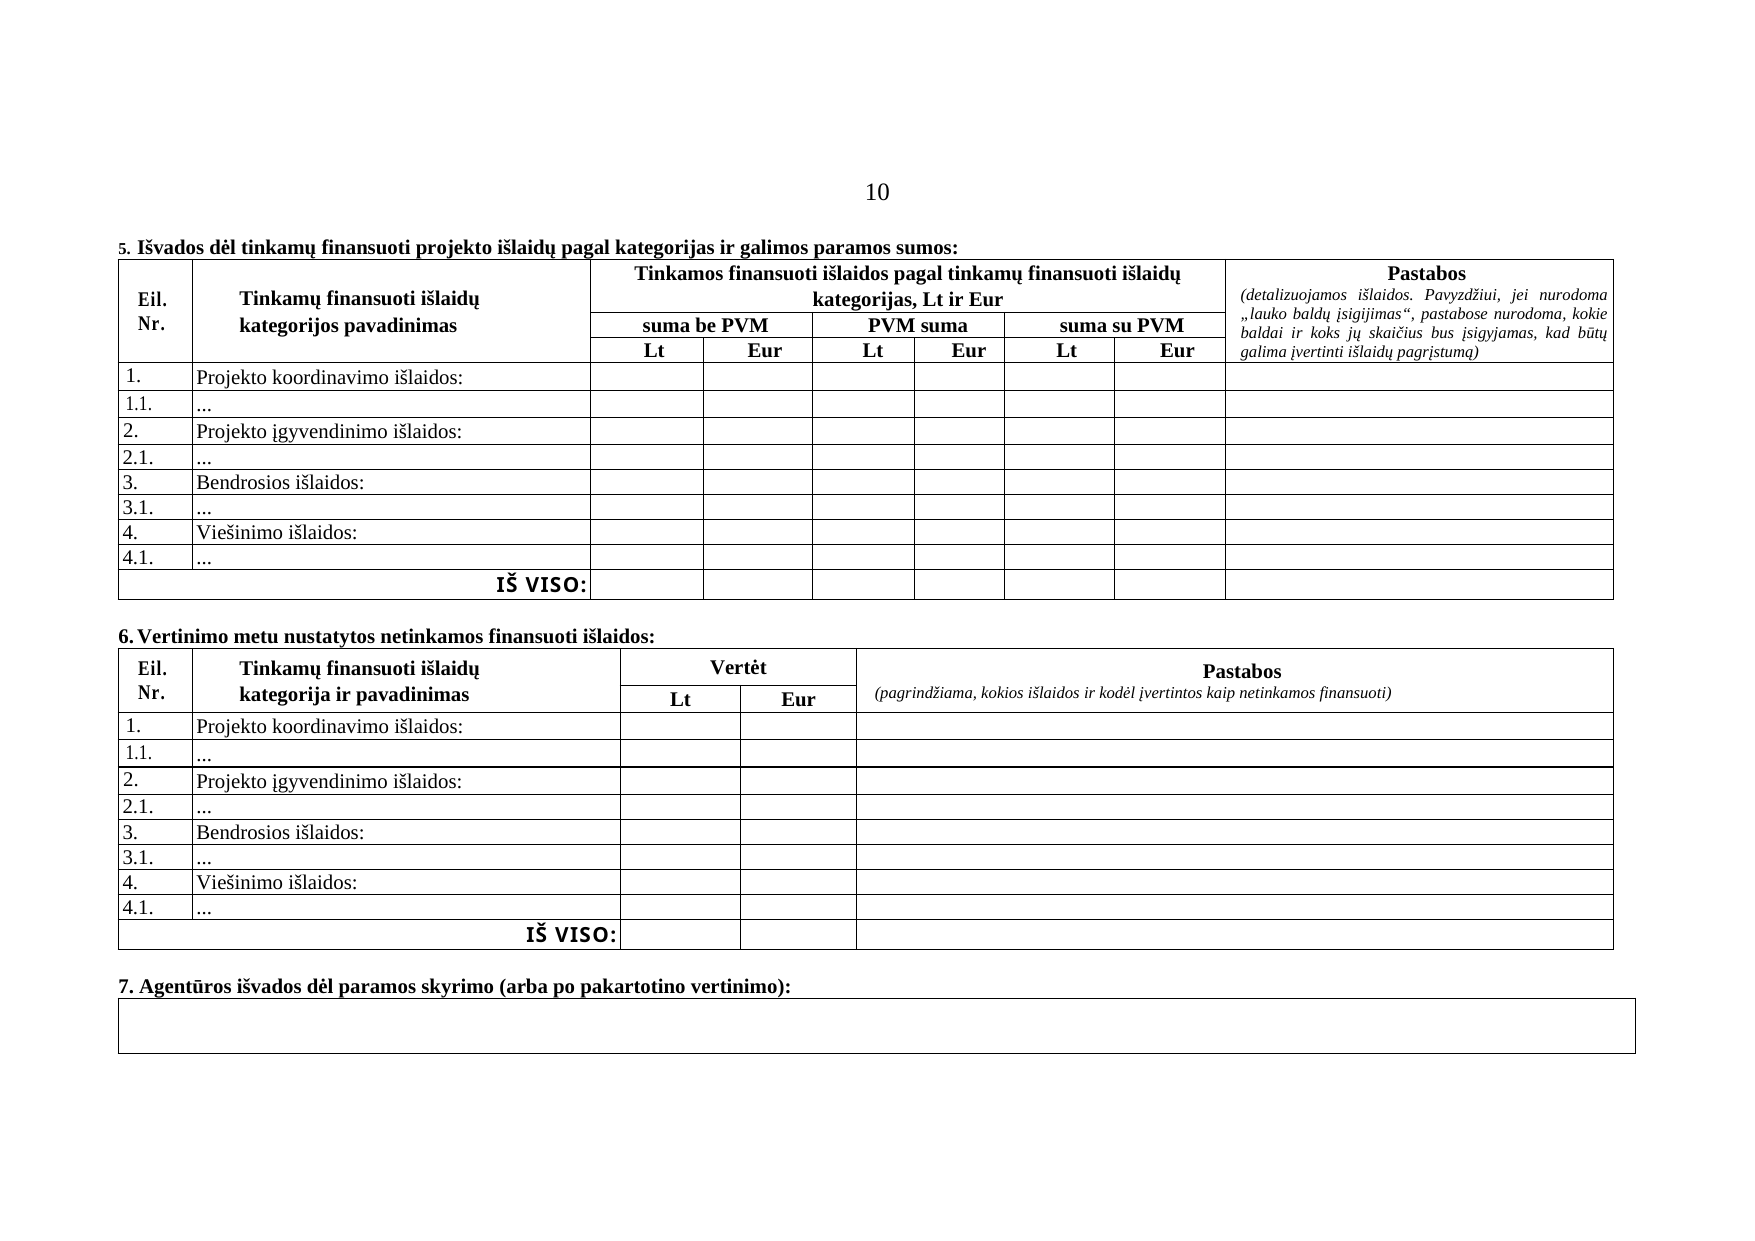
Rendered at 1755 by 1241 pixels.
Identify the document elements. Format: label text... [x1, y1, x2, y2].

table_cell [857, 845, 1613, 869]
table_cell [813, 570, 914, 599]
table_header Eil. Nr. [119, 260, 192, 362]
table_cell 1.1. [119, 740, 192, 766]
table_cell ... [193, 445, 590, 469]
table_cell [813, 391, 914, 417]
table_cell PVM suma [813, 313, 1004, 337]
table_cell [704, 418, 812, 444]
table_cell IŠ VISO: [119, 570, 590, 599]
table_cell Viešinimo išlaidos: [193, 870, 620, 894]
table_cell Eur [915, 338, 1004, 362]
table_cell [1226, 520, 1613, 544]
table_cell [621, 845, 740, 869]
table_cell [1005, 445, 1114, 469]
table_cell Projekto koordinavimo išlaidos: [193, 363, 590, 389]
table_cell ... [193, 545, 590, 569]
table_cell suma su PVM [1005, 313, 1225, 337]
table_cell 2. [119, 418, 192, 444]
table_cell [1226, 495, 1613, 519]
table_cell ... [193, 391, 590, 417]
table_cell [1226, 391, 1613, 417]
table_cell [591, 418, 703, 444]
table_cell Lt [1005, 338, 1114, 362]
table_cell [741, 845, 856, 869]
table_header Pastabos (pagrindžiama, kokios išlaidos ir kodėl įvertintos kaip netinkamos finansuoti) [857, 649, 1613, 712]
table_cell ... [193, 895, 620, 919]
table_cell 3.1. [119, 845, 192, 869]
table_cell [857, 795, 1613, 818]
table_cell [813, 445, 914, 469]
table_cell [857, 713, 1613, 739]
table_cell [704, 445, 812, 469]
table_cell [915, 495, 1004, 519]
table_cell [1005, 495, 1114, 519]
text 5. Išvados dėl tinkamų finansuoti projekto išlaidų pagal kategorijas ir galimos paramos sumos: [118, 235, 1636, 259]
table_cell [704, 495, 812, 519]
table_cell 4.1. [119, 895, 192, 919]
table_header Tinkamų finansuoti išlaidų kategorija ir pavadinimas [193, 649, 620, 712]
table_cell ... [193, 495, 590, 519]
table_cell Lt [813, 338, 914, 362]
table_cell [813, 470, 914, 494]
table_cell Lt [591, 338, 703, 362]
table_header Tinkamų finansuoti išlaidų kategorijos pavadinimas [193, 260, 590, 362]
table_cell [915, 470, 1004, 494]
table_cell [1005, 570, 1114, 599]
table_cell 1. [119, 713, 192, 739]
table_cell Bendrosios išlaidos: [193, 820, 620, 844]
table_cell [1226, 470, 1613, 494]
table_cell [621, 768, 740, 793]
table_cell ... [193, 795, 620, 818]
table_cell [915, 391, 1004, 417]
table_cell [813, 520, 914, 544]
table_cell [1115, 570, 1225, 599]
table_cell [1226, 445, 1613, 469]
table_cell [621, 895, 740, 919]
table_cell 2.1. [119, 795, 192, 818]
table_cell Lt [621, 686, 740, 712]
table_cell Projekto koordinavimo išlaidos: [193, 713, 620, 739]
table_cell [741, 895, 856, 919]
table_cell 4. [119, 520, 192, 544]
table_cell [741, 795, 856, 818]
table_cell [1005, 545, 1114, 569]
table_cell [1115, 418, 1225, 444]
table_cell [915, 363, 1004, 389]
table_cell [741, 713, 856, 739]
table_cell [915, 520, 1004, 544]
table_cell [915, 445, 1004, 469]
table_cell [704, 470, 812, 494]
table_cell [813, 545, 914, 569]
table_cell [1226, 363, 1613, 389]
table_cell [857, 895, 1613, 919]
table_cell [591, 470, 703, 494]
table_cell [857, 920, 1613, 948]
table_cell suma be PVM [591, 313, 812, 337]
table_cell IŠ VISO: [119, 920, 620, 948]
table_cell 2. [119, 768, 192, 793]
table_cell Projekto įgyvendinimo išlaidos: [193, 418, 590, 444]
table_cell [591, 520, 703, 544]
table_header [119, 999, 1635, 1052]
table_cell [1115, 470, 1225, 494]
table_cell [915, 570, 1004, 599]
table_cell [704, 570, 812, 599]
table_cell Eur [704, 338, 812, 362]
table_cell [1005, 391, 1114, 417]
table_header Eil. Nr. [119, 649, 192, 712]
table_cell [1115, 545, 1225, 569]
table_cell [1115, 445, 1225, 469]
table_cell [741, 920, 856, 948]
table_cell [621, 820, 740, 844]
table_cell [591, 570, 703, 599]
table_cell ... [193, 845, 620, 869]
table_cell [857, 740, 1613, 766]
table_cell [741, 870, 856, 894]
table_header Tinkamos finansuoti išlaidos pagal tinkamų finansuoti išlaidų kategorijas, Lt ir Eur [591, 260, 1225, 312]
table_cell [915, 418, 1004, 444]
table_cell [591, 495, 703, 519]
table_cell [1226, 545, 1613, 569]
table_cell [741, 768, 856, 793]
table_cell Eur [1115, 338, 1225, 362]
table_cell [591, 445, 703, 469]
table_cell [857, 870, 1613, 894]
text 6. Vertinimo metu nustatytos netinkamos finansuoti išlaidos: [118, 624, 1636, 648]
table_cell [621, 740, 740, 766]
table_cell [621, 870, 740, 894]
table_header Vertėt [621, 649, 856, 685]
table_cell [1005, 363, 1114, 389]
table_cell [621, 795, 740, 818]
table_cell [704, 545, 812, 569]
table_cell 3. [119, 470, 192, 494]
table_cell 1. [119, 363, 192, 389]
table_cell 2.1. [119, 445, 192, 469]
table_cell [1226, 418, 1613, 444]
table_cell Projekto įgyvendinimo išlaidos: [193, 768, 620, 793]
table_cell [704, 391, 812, 417]
table_cell [1005, 470, 1114, 494]
table_cell [741, 820, 856, 844]
table_cell [1005, 418, 1114, 444]
table_cell Bendrosios išlaidos: [193, 470, 590, 494]
text 7. Agentūros išvados dėl paramos skyrimo (arba po pakartotino vertinimo): [118, 973, 1636, 998]
table_cell [591, 391, 703, 417]
table_cell Eur [741, 686, 856, 712]
table_cell [1115, 495, 1225, 519]
table_cell Viešinimo išlaidos: [193, 520, 590, 544]
table_cell 3.1. [119, 495, 192, 519]
table_cell [591, 363, 703, 389]
table_cell 4. [119, 870, 192, 894]
table_cell [704, 520, 812, 544]
table_header Pastabos (detalizuojamos išlaidos. Pavyzdžiui, jei nurodoma „lauko baldų įsigijimas“, pastabose nurodoma, kokie baldai ir koks jų skaičius bus įsigyjamas, kad būtų galima įvertinti išlaidų pagrįstumą) [1226, 260, 1613, 362]
table_cell [857, 768, 1613, 793]
table_cell [741, 740, 856, 766]
table_cell [1115, 520, 1225, 544]
table_cell [857, 820, 1613, 844]
table_cell [1115, 391, 1225, 417]
table_cell 4.1. [119, 545, 192, 569]
table_cell 1.1. [119, 391, 192, 417]
table_cell 3. [119, 820, 192, 844]
table_cell [813, 363, 914, 389]
table_cell [1115, 363, 1225, 389]
table_cell [621, 920, 740, 948]
table_cell [704, 363, 812, 389]
table_cell ... [193, 740, 620, 766]
table_cell [1226, 570, 1613, 599]
table_cell [813, 495, 914, 519]
table_cell [813, 418, 914, 444]
table_cell [621, 713, 740, 739]
table_cell [915, 545, 1004, 569]
table_cell [591, 545, 703, 569]
table_cell [1005, 520, 1114, 544]
